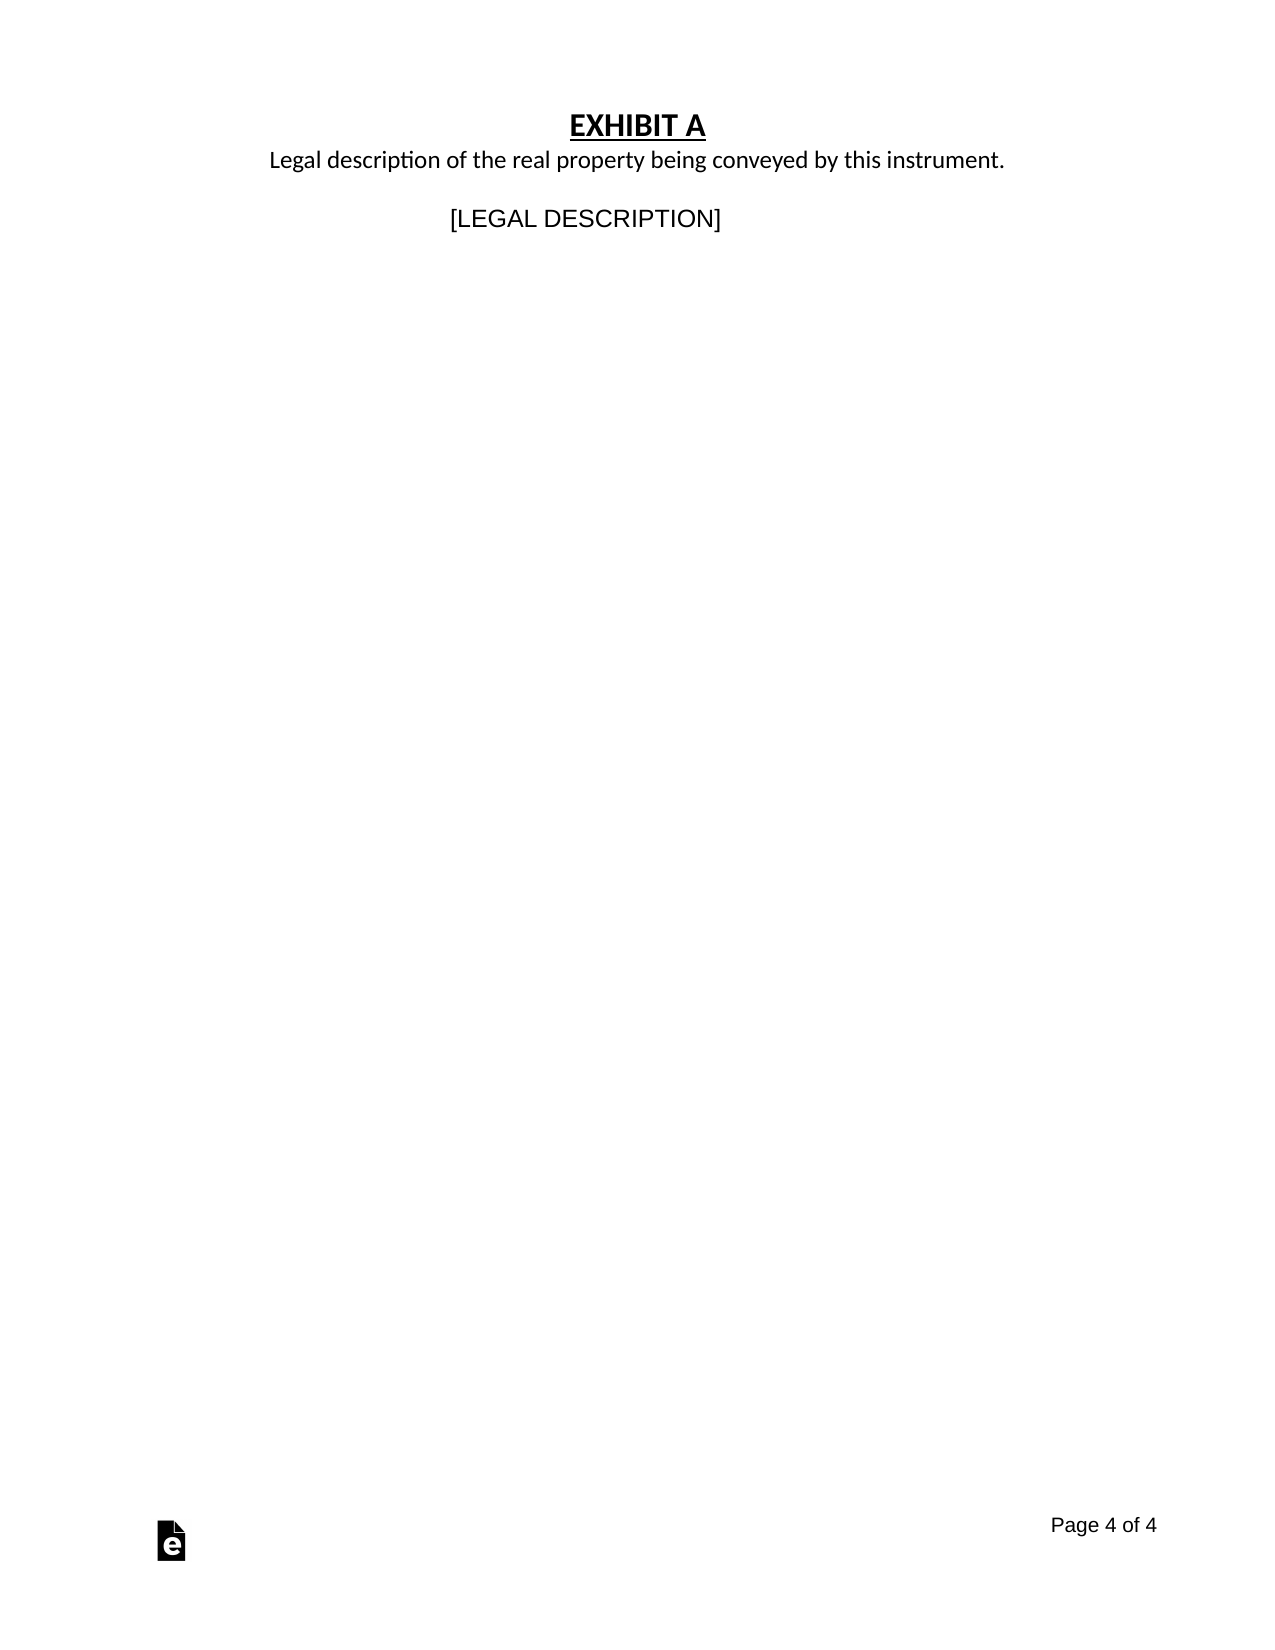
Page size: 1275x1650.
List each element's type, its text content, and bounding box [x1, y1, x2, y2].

text EXHIBIT A [150, 104, 1125, 144]
text Legal description of the real property being conveyed by this instrument. [150, 144, 1125, 175]
text [LEGAL DESCRIPTION] [375, 204, 1125, 232]
